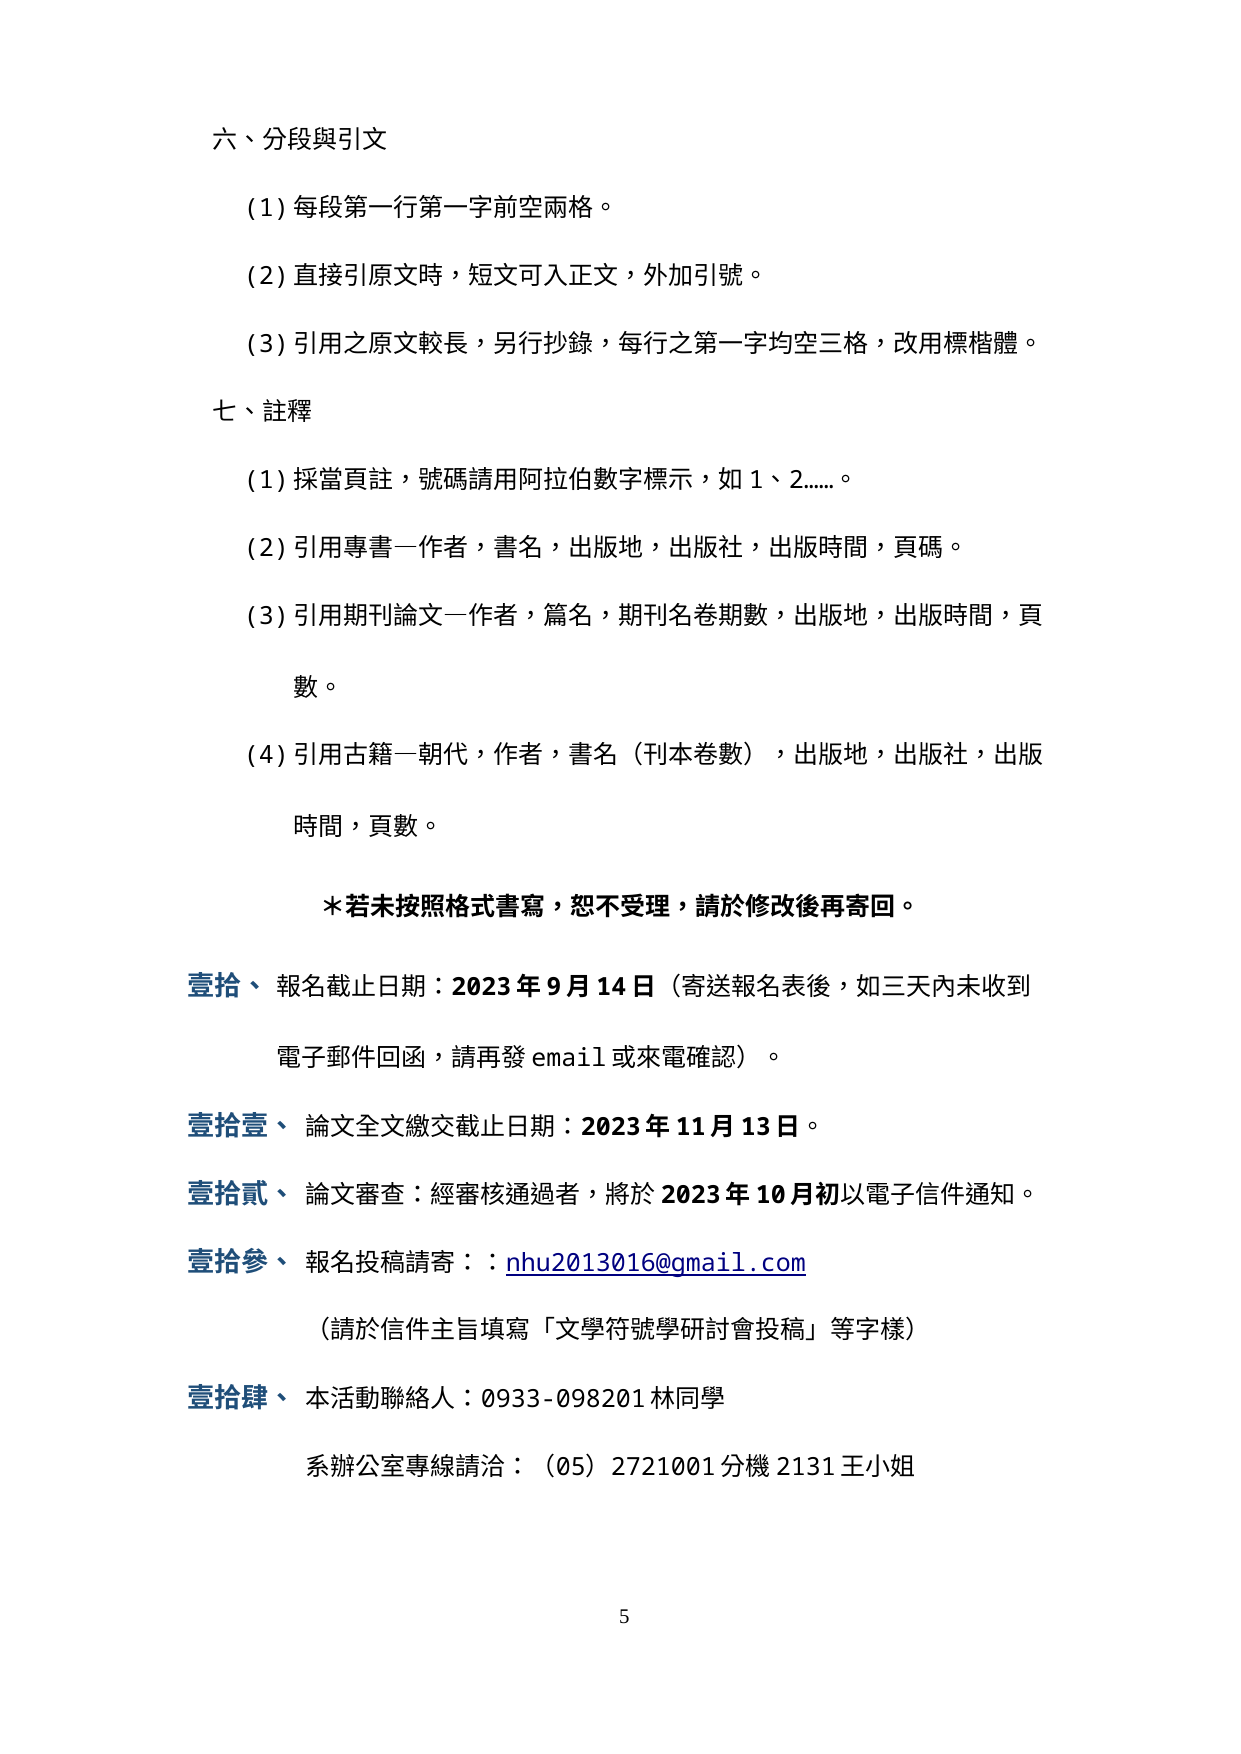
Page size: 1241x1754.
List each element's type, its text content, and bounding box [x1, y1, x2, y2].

text 七、註釋 [187, 368, 1053, 430]
text 六、分段與引文 [187, 96, 1053, 159]
text （請於信件主旨填寫「文學符號學研討會投稿」等字樣） [306, 1286, 1053, 1349]
list 引用期刊論文—作者，篇名，期刊名卷期數，出版地，出版時間，頁數。 [244, 572, 1053, 706]
list 直接引原文時，短文可入正文，外加引號。 [244, 232, 1053, 294]
text 系辦公室專線請洽：（05）2721001分機2131王小姐 [306, 1423, 1053, 1485]
text ＊若未按照格式書寫，恕不受理，請於修改後再寄回。 [187, 862, 1053, 925]
list 每段第一行第一字前空兩格。 [244, 164, 1053, 227]
list 引用之原文較長，另行抄錄，每行之第一字均空三格，改用標楷體。 [244, 300, 1053, 362]
list 引用古籍—朝代，作者，書名（刊本卷數），出版地，出版社，出版時間，頁數。 [244, 711, 1053, 846]
list 引用專書—作者，書名，出版地，出版社，出版時間，頁碼。 [244, 504, 1053, 566]
list 論文全文繳交截止日期：2023年11月13日。 [187, 1081, 1053, 1144]
list 採當頁註，號碼請用阿拉伯數字標示，如1、2……。 [244, 436, 1053, 498]
list 論文審查：經審核通過者，將於2023年10月初以電子信件通知。 [187, 1150, 1053, 1212]
list 報名截止日期：2023年9月14日（寄送報名表後，如三天內未收到電子郵件回函，請再發email或來電確認）。 [187, 942, 1053, 1076]
list 報名投稿請寄：：nhu2013016@gmail.com [187, 1218, 1053, 1281]
list 本活動聯絡人：0933-098201林同學 [187, 1354, 1053, 1417]
